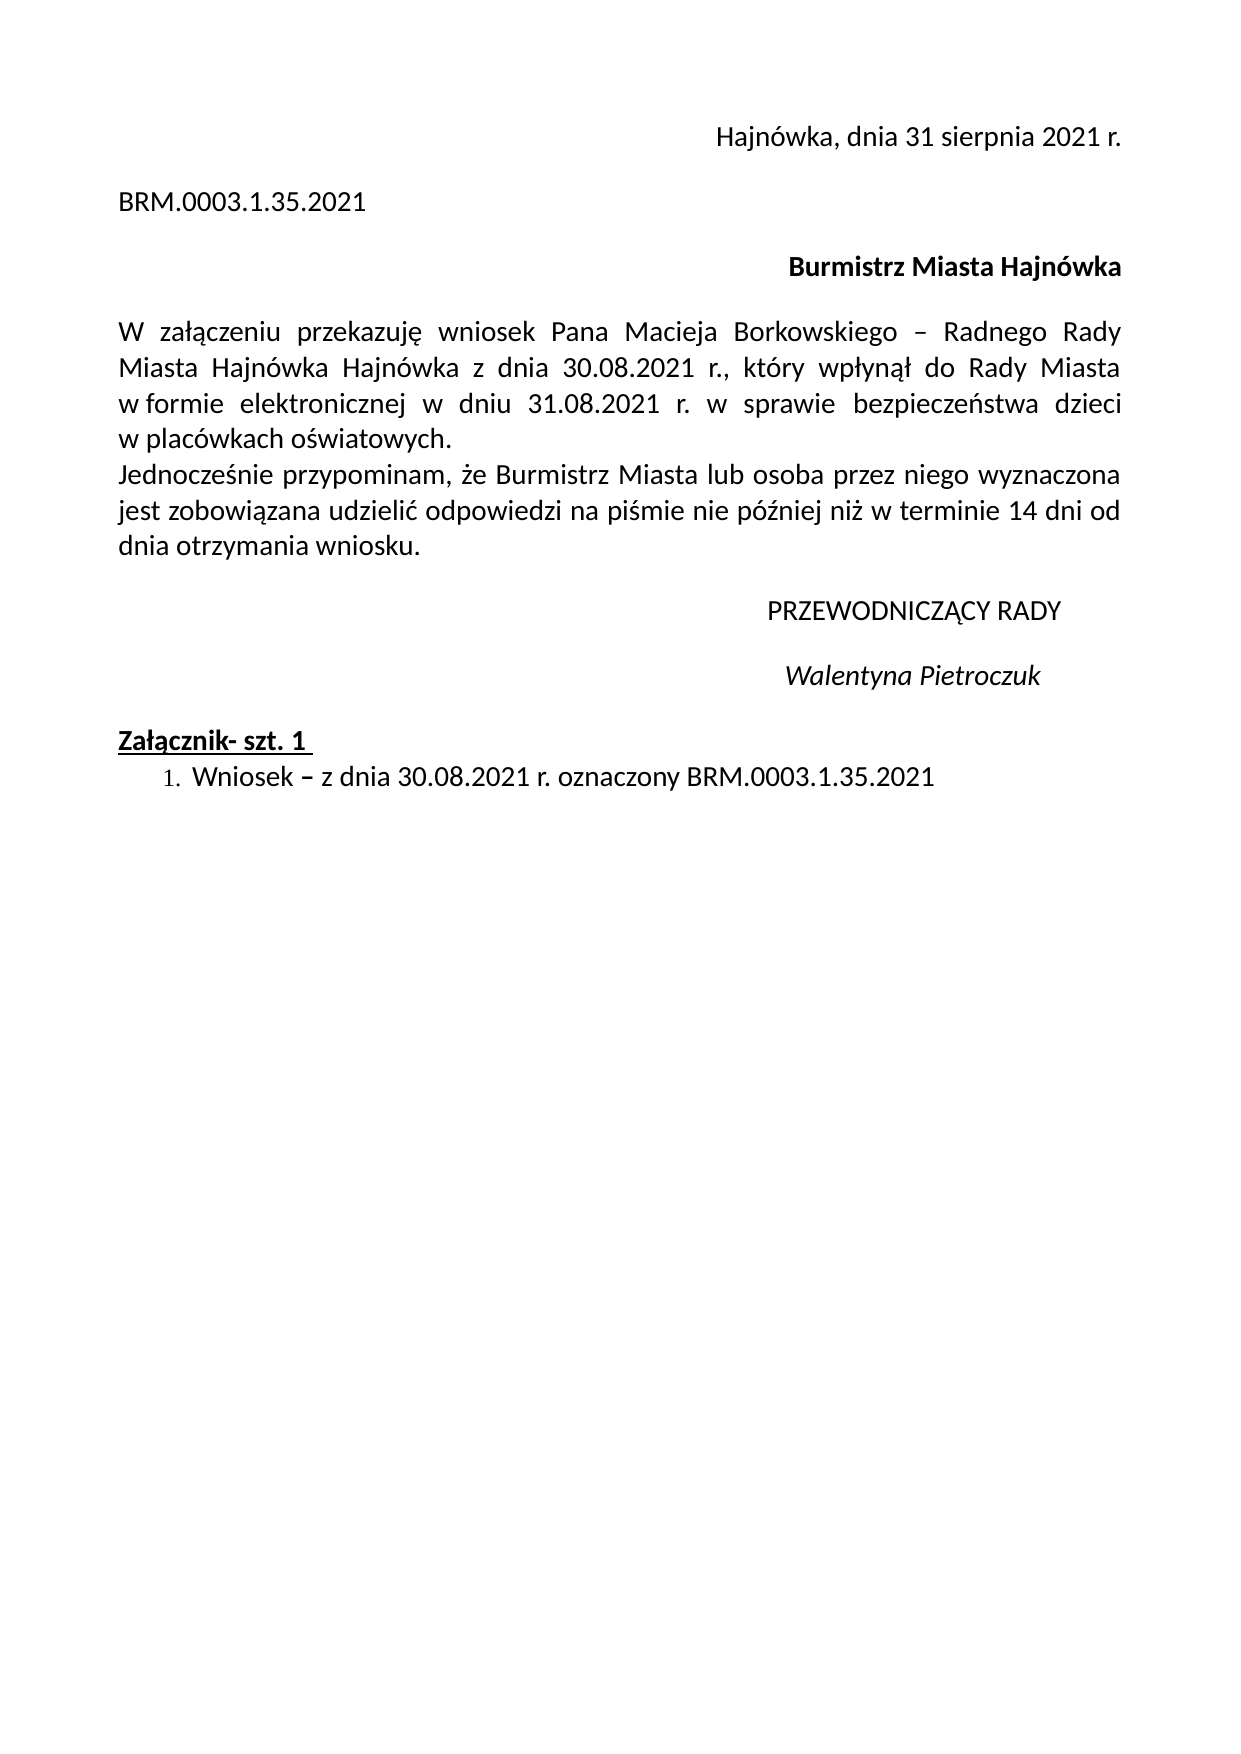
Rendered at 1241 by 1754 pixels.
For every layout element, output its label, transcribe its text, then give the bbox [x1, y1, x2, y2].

text Walentyna Pietroczuk [706, 657, 1122, 693]
text W załączeniu przekazuję wniosek Pana Macieja Borkowskiego – Radnego Rady Miasta Hajnówka Hajnówka z dnia 30.08.2021 r., który wpłynął do Rady Miasta w formie elektronicznej w dniu 31.08.2021 r. w sprawie bezpieczeństwa dzieci w placówkach oświatowych. [118, 313, 1122, 456]
text Hajnówka, dnia 31 sierpnia 2021 r. [118, 118, 1122, 154]
text Załącznik- szt. 1 [118, 722, 1122, 758]
list Wniosek – z dnia 30.08.2021 r. oznaczony BRM.0003.1.35.2021 [162, 758, 1122, 794]
text Burmistrz Miasta Hajnówka [118, 248, 1122, 284]
text BRM.0003.1.35.2021 [118, 183, 1122, 219]
text PRZEWODNICZĄCY RADY [706, 592, 1122, 628]
text Jednocześnie przypominam, że Burmistrz Miasta lub osoba przez niego wyznaczona jest zobowiązana udzielić odpowiedzi na piśmie nie później niż w terminie 14 dni od dnia otrzymania wniosku. [118, 456, 1122, 563]
